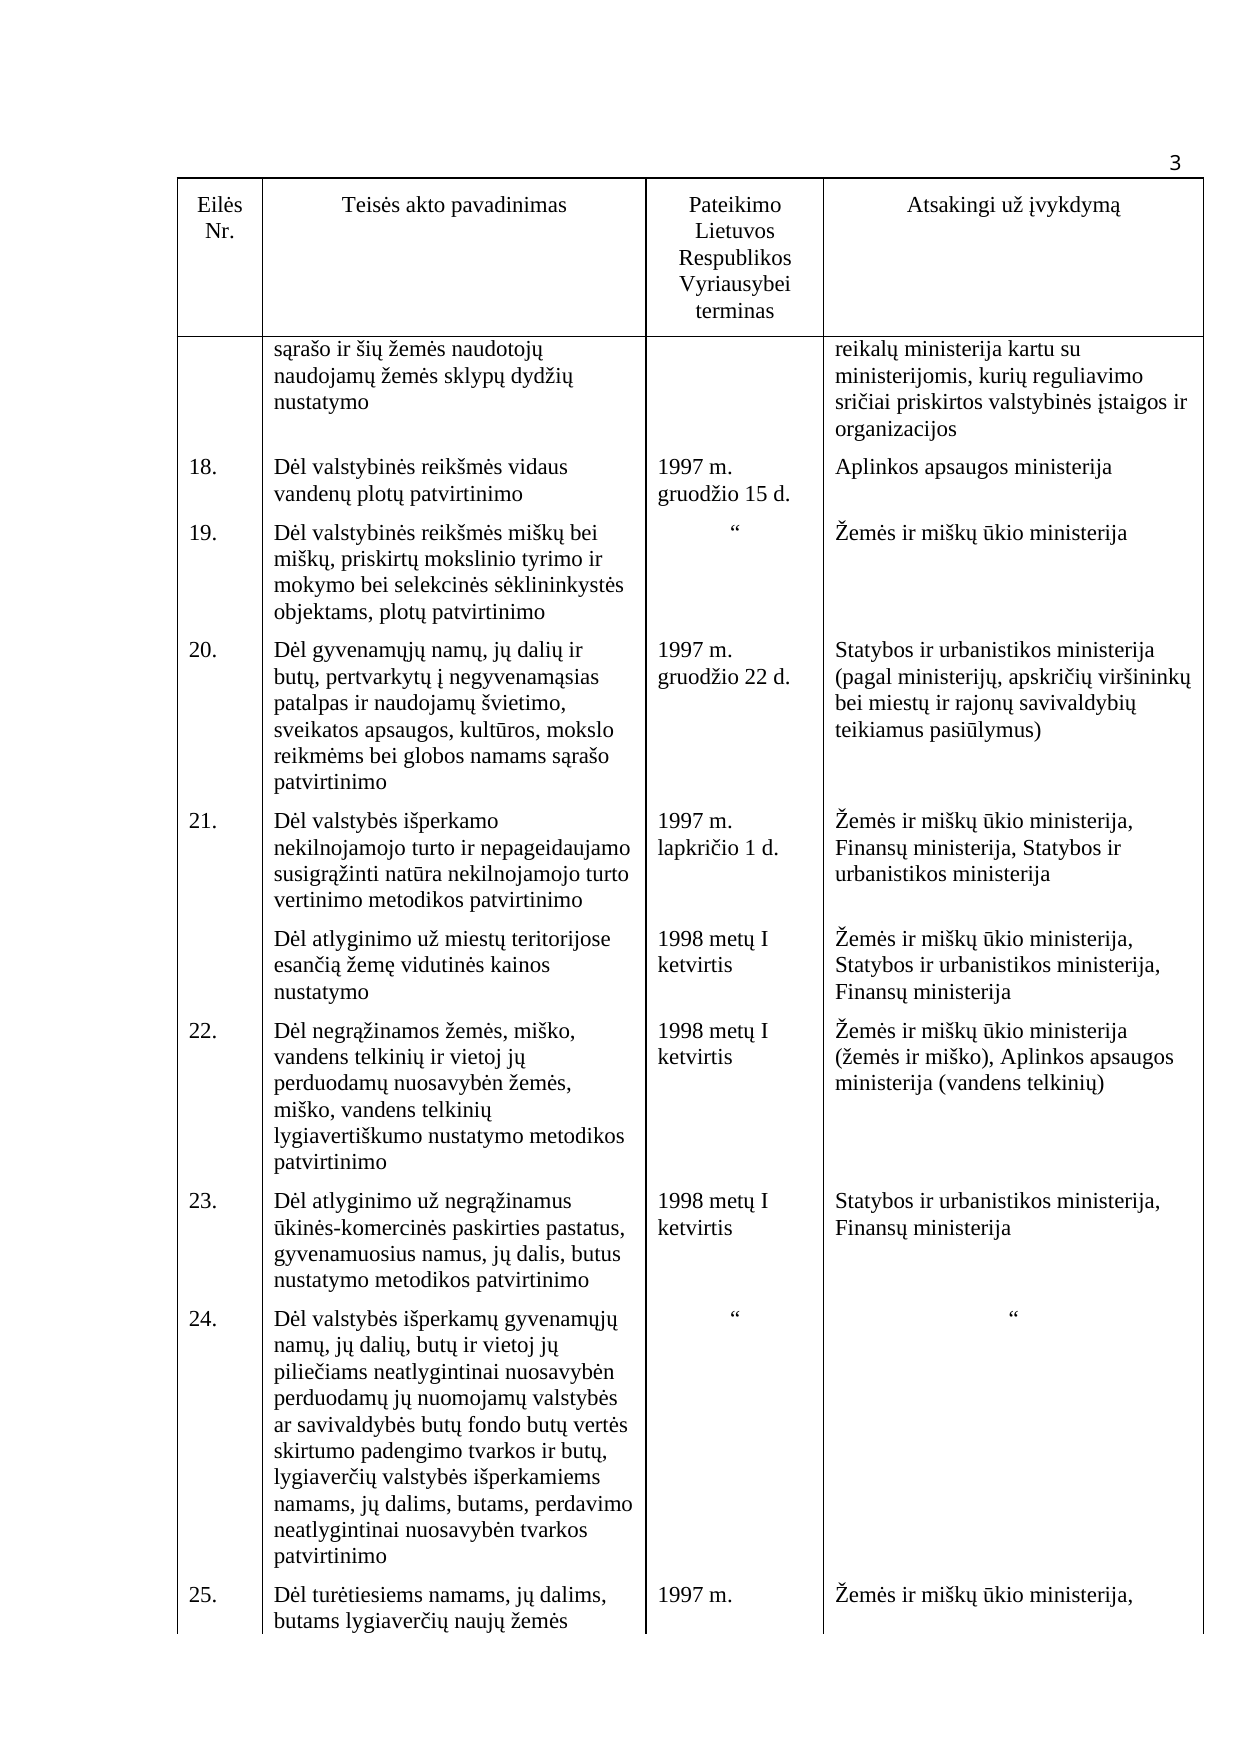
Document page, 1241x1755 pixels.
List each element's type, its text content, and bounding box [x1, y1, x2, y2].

table_cell 1997 m. gruodžio 15 d. [647, 454, 823, 519]
table_cell sąrašo ir šių žemės naudotojų naudojamų žemės sklypų dydžių nustatymo [263, 337, 645, 453]
table_cell Dėl valstybinės reikšmės miškų bei miškų, priskirtų mokslinio tyrimo ir mokymo bei selekcinės sėklininkystės objektams, plotų patvirtinimo [263, 519, 645, 637]
table_cell Statybos ir urbanistikos ministerija, Finansų ministerija [824, 1187, 1203, 1305]
table_cell Dėl valstybės išperkamo nekilnojamojo turto ir nepageidaujamo susigrąžinti natūra nekilnojamojo turto vertinimo metodikos patvirtinimo [263, 807, 645, 925]
table_cell [178, 337, 262, 453]
table_header Teisės akto pavadinimas [263, 179, 645, 336]
table_cell [647, 337, 823, 453]
table_cell Dėl gyvenamųjų namų, jų dalių ir butų, pertvarkytų į negyvenamąsias patalpas ir naudojamų švietimo, sveikatos apsaugos, kultūros, mokslo reikmėms bei globos namams sąrašo patvirtinimo [263, 637, 645, 807]
table_cell 19. [178, 519, 262, 637]
table_cell 20. [178, 637, 262, 807]
table_cell Dėl valstybinės reikšmės vidaus vandenų plotų patvirtinimo [263, 454, 645, 519]
table_cell 25. [178, 1581, 262, 1634]
table_cell “ [824, 1305, 1203, 1581]
table_cell [178, 925, 262, 1017]
table_cell Žemės ir miškų ūkio ministerija [824, 519, 1203, 637]
table_cell 1997 m. [647, 1581, 823, 1634]
table_header Pateikimo Lietuvos Respublikos Vyriausybei terminas [647, 179, 823, 336]
table_cell 22. [178, 1017, 262, 1187]
table_cell Žemės ir miškų ūkio ministerija, [824, 1581, 1203, 1634]
table_header Eilės Nr. [178, 179, 262, 336]
table_cell reikalų ministerija kartu su ministerijomis, kurių reguliavimo sričiai priskirtos valstybinės įstaigos ir organizacijos [824, 337, 1203, 453]
table_cell Dėl turėtiesiems namams, jų dalims, butams lygiaverčių naujų žemės [263, 1581, 645, 1634]
table_cell Žemės ir miškų ūkio ministerija (žemės ir miško), Aplinkos apsaugos ministerija (vandens telkinių) [824, 1017, 1203, 1187]
table_cell 24. [178, 1305, 262, 1581]
table_cell Žemės ir miškų ūkio ministerija, Finansų ministerija, Statybos ir urbanistikos ministerija [824, 807, 1203, 925]
table_cell Dėl atlyginimo už negrąžinamus ūkinės-komercinės paskirties pastatus, gyvenamuosius namus, jų dalis, butus nustatymo metodikos patvirtinimo [263, 1187, 645, 1305]
table_cell Dėl negrąžinamos žemės, miško, vandens telkinių ir vietoj jų perduodamų nuosavybėn žemės, miško, vandens telkinių lygiavertiškumo nustatymo metodikos patvirtinimo [263, 1017, 645, 1187]
table_cell 21. [178, 807, 262, 925]
table_cell Žemės ir miškų ūkio ministerija, Statybos ir urbanistikos ministerija, Finansų ministerija [824, 925, 1203, 1017]
table_cell Aplinkos apsaugos ministerija [824, 454, 1203, 519]
table_cell Statybos ir urbanistikos ministerija (pagal ministerijų, apskričių viršininkų bei miestų ir rajonų savivaldybių teikiamus pasiūlymus) [824, 637, 1203, 807]
table_cell Dėl valstybės išperkamų gyvenamųjų namų, jų dalių, butų ir vietoj jų piliečiams neatlygintinai nuosavybėn perduodamų jų nuomojamų valstybės ar savivaldybės butų fondo butų vertės skirtumo padengimo tvarkos ir butų, lygiaverčių valstybės išperkamiems namams, jų dalims, butams, perdavimo neatlygintinai nuosavybėn tvarkos patvirtinimo [263, 1305, 645, 1581]
table_cell 23. [178, 1187, 262, 1305]
table_cell “ [647, 1305, 823, 1581]
table_cell 1997 m. lapkričio 1 d. [647, 807, 823, 925]
table_cell “ [647, 519, 823, 637]
table_cell 18. [178, 454, 262, 519]
table_cell 1998 metų I ketvirtis [647, 1017, 823, 1187]
table_cell 1998 metų I ketvirtis [647, 925, 823, 1017]
table_cell 1998 metų I ketvirtis [647, 1187, 823, 1305]
table_cell Dėl atlyginimo už miestų teritorijose esančią žemę vidutinės kainos nustatymo [263, 925, 645, 1017]
table_cell 1997 m. gruodžio 22 d. [647, 637, 823, 807]
table_header Atsakingi už įvykdymą [824, 179, 1203, 336]
